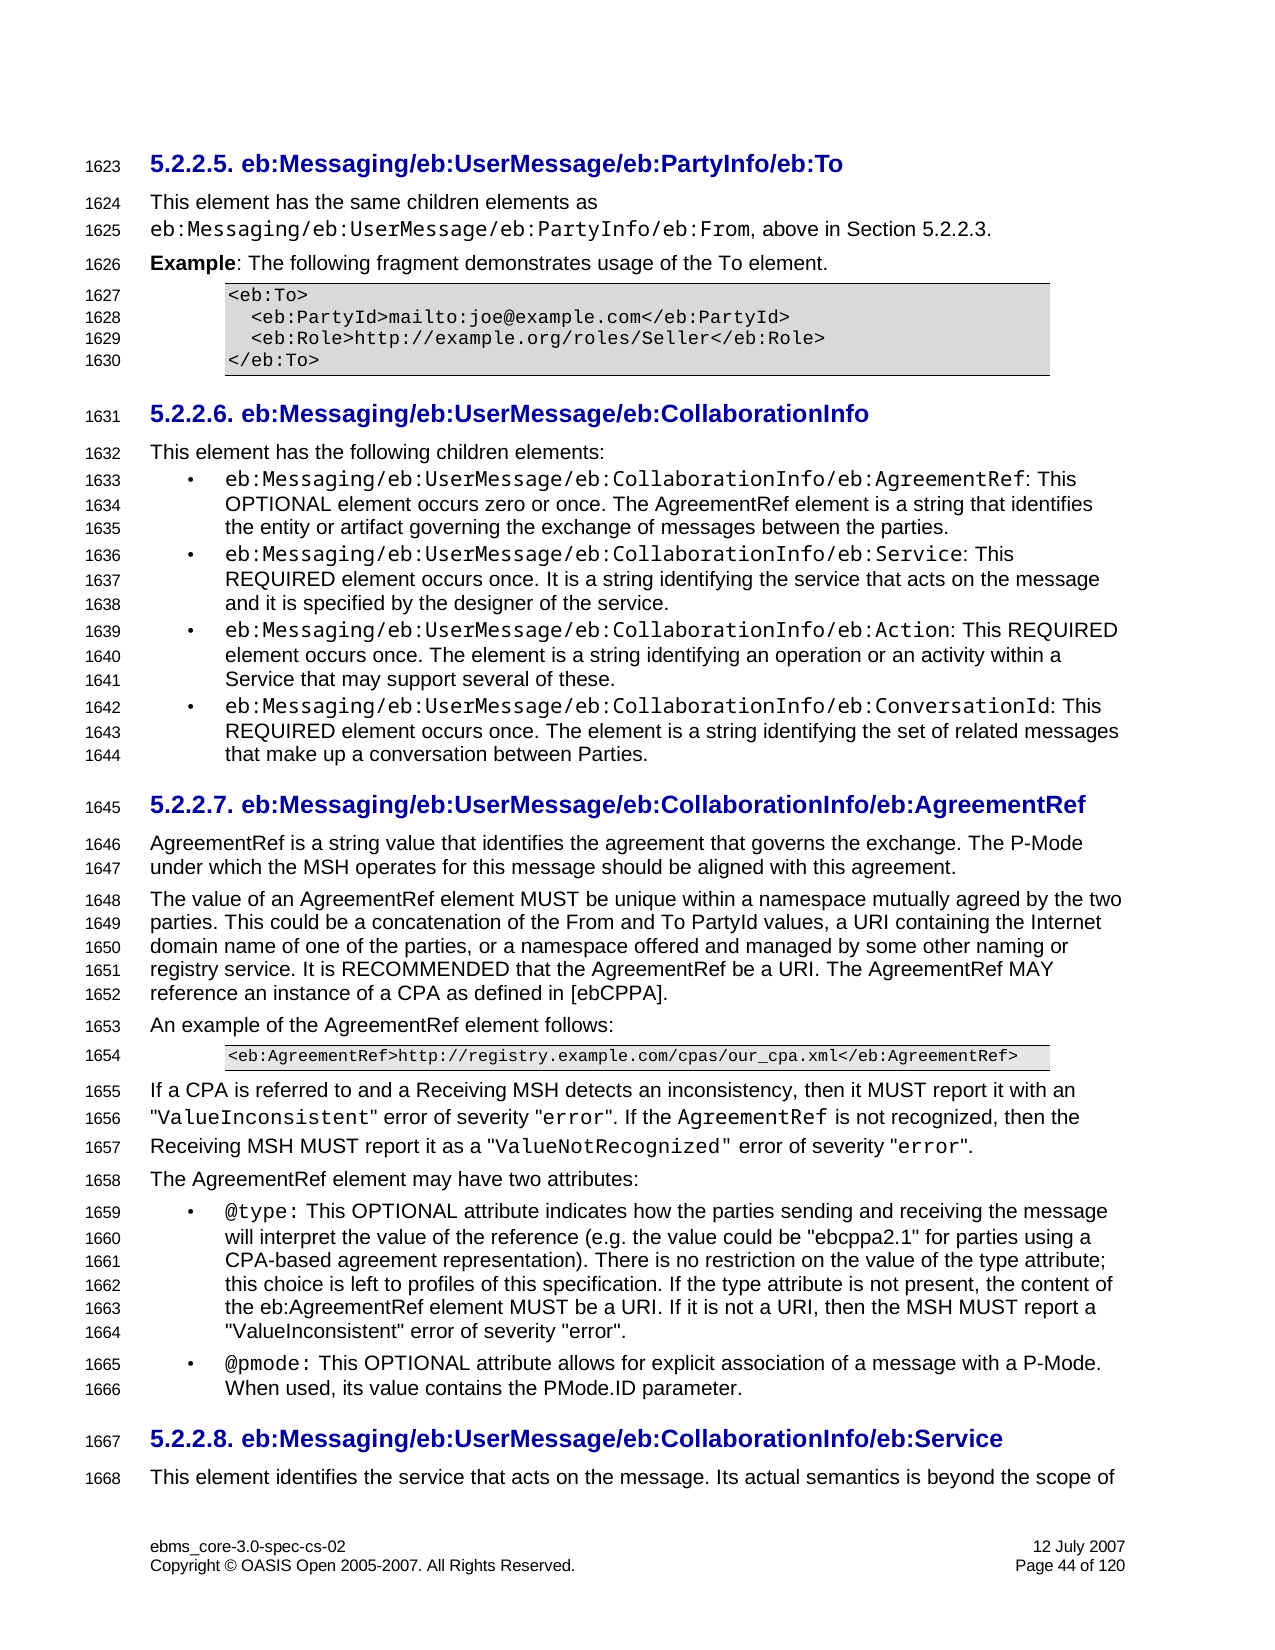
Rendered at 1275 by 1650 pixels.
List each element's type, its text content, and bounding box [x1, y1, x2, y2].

text The AgreementRef element may have two attributes: [150, 1168, 1125, 1191]
subtitle eb:Messaging/eb:UserMessage/eb:PartyInfo/eb:To [150, 150, 1125, 178]
text An example of the AgreementRef element follows: [150, 1013, 1125, 1037]
text This element identifies the service that acts on the message. Its actual semantics is beyond the scope of [150, 1466, 1125, 1489]
subtitle eb:Messaging/eb:UserMessage/eb:CollaborationInfo [150, 400, 1125, 428]
subtitle eb:Messaging/eb:UserMessage/eb:CollaborationInfo/eb:AgreementRef [150, 791, 1125, 819]
text This element has the same children elements as eb:Messaging/eb:UserMessage/eb:PartyInfo/eb:From, above in Section 5.2.2.3. [150, 191, 1125, 243]
text The value of an AgreementRef element MUST be unique within a namespace mutually agreed by the two parties. This could be a concatenation of the From and To PartyId values, a URI containing the Internet domain name of one of the parties, or a namespace offered and managed by some other naming or registry service. It is RECOMMENDED that the AgreementRef be a URI. The AgreementRef MAY reference an instance of a CPA as defined in [ebCPPA]. [150, 887, 1125, 1005]
text AgreementRef is a string value that identifies the agreement that governs the exchange. The P-Mode under which the MSH operates for this message should be aligned with this agreement. [150, 832, 1125, 879]
list eb:Messaging/eb:UserMessage/eb:CollaborationInfo/eb:Service: This REQUIRED element occurs once. It is a string identifying the service that acts on the message and it is specified by the designer of the service. [187, 539, 1125, 615]
text <eb:AgreementRef>http://registry.example.com/cpas/our_cpa.xml</eb:AgreementRef> [225, 1046, 1050, 1070]
list eb:Messaging/eb:UserMessage/eb:CollaborationInfo/eb:Action: This REQUIRED element occurs once. The element is a string identifying an operation or an activity within a Service that may support several of these. [187, 615, 1125, 691]
list eb:Messaging/eb:UserMessage/eb:CollaborationInfo/eb:AgreementRef: This OPTIONAL element occurs zero or once. The AgreementRef element is a string that identifies the entity or artifact governing the exchange of messages between the parties. [187, 464, 1125, 539]
text <eb:Role>http://example.org/roles/Seller</eb:Role> [225, 326, 1050, 347]
text <eb:PartyId>mailto:joe@example.com</eb:PartyId> [225, 304, 1050, 326]
text </eb:To> [225, 347, 1050, 375]
list eb:Messaging/eb:UserMessage/eb:CollaborationInfo/eb:ConversationId: This REQUIRED element occurs once. The element is a string identifying the set of related messages that make up a conversation between Parties. [187, 691, 1125, 766]
text If a CPA is referred to and a Receiving MSH detects an inconsistency, then it MUST report it with an "ValueInconsistent" error of severity "error". If the AgreementRef is not recognized, then the Receiving MSH MUST report it as a "ValueNotRecognized" error of severity "error". [150, 1078, 1125, 1159]
subtitle eb:Messaging/eb:UserMessage/eb:CollaborationInfo/eb:Service [150, 1425, 1125, 1453]
text <eb:To> [225, 284, 1050, 304]
text This element has the following children elements: [150, 440, 1125, 464]
list @pmode: This OPTIONAL attribute allows for explicit association of a message with a P-Mode. When used, its value contains the PMode.ID parameter. [187, 1351, 1125, 1400]
text Example: The following fragment demonstrates usage of the To element. [150, 251, 1125, 274]
list @type: This OPTIONAL attribute indicates how the parties sending and receiving the message will interpret the value of the reference (e.g. the value could be "ebcppa2.1" for parties using a CPA-based agreement representation). There is no restriction on the value of the type attribute; this choice is left to profiles of this specification. If the type attribute is not present, the content of the eb:AgreementRef element MUST be a URI. If it is not a URI, then the MSH MUST report a "ValueInconsistent" error of severity "error". [187, 1200, 1125, 1343]
